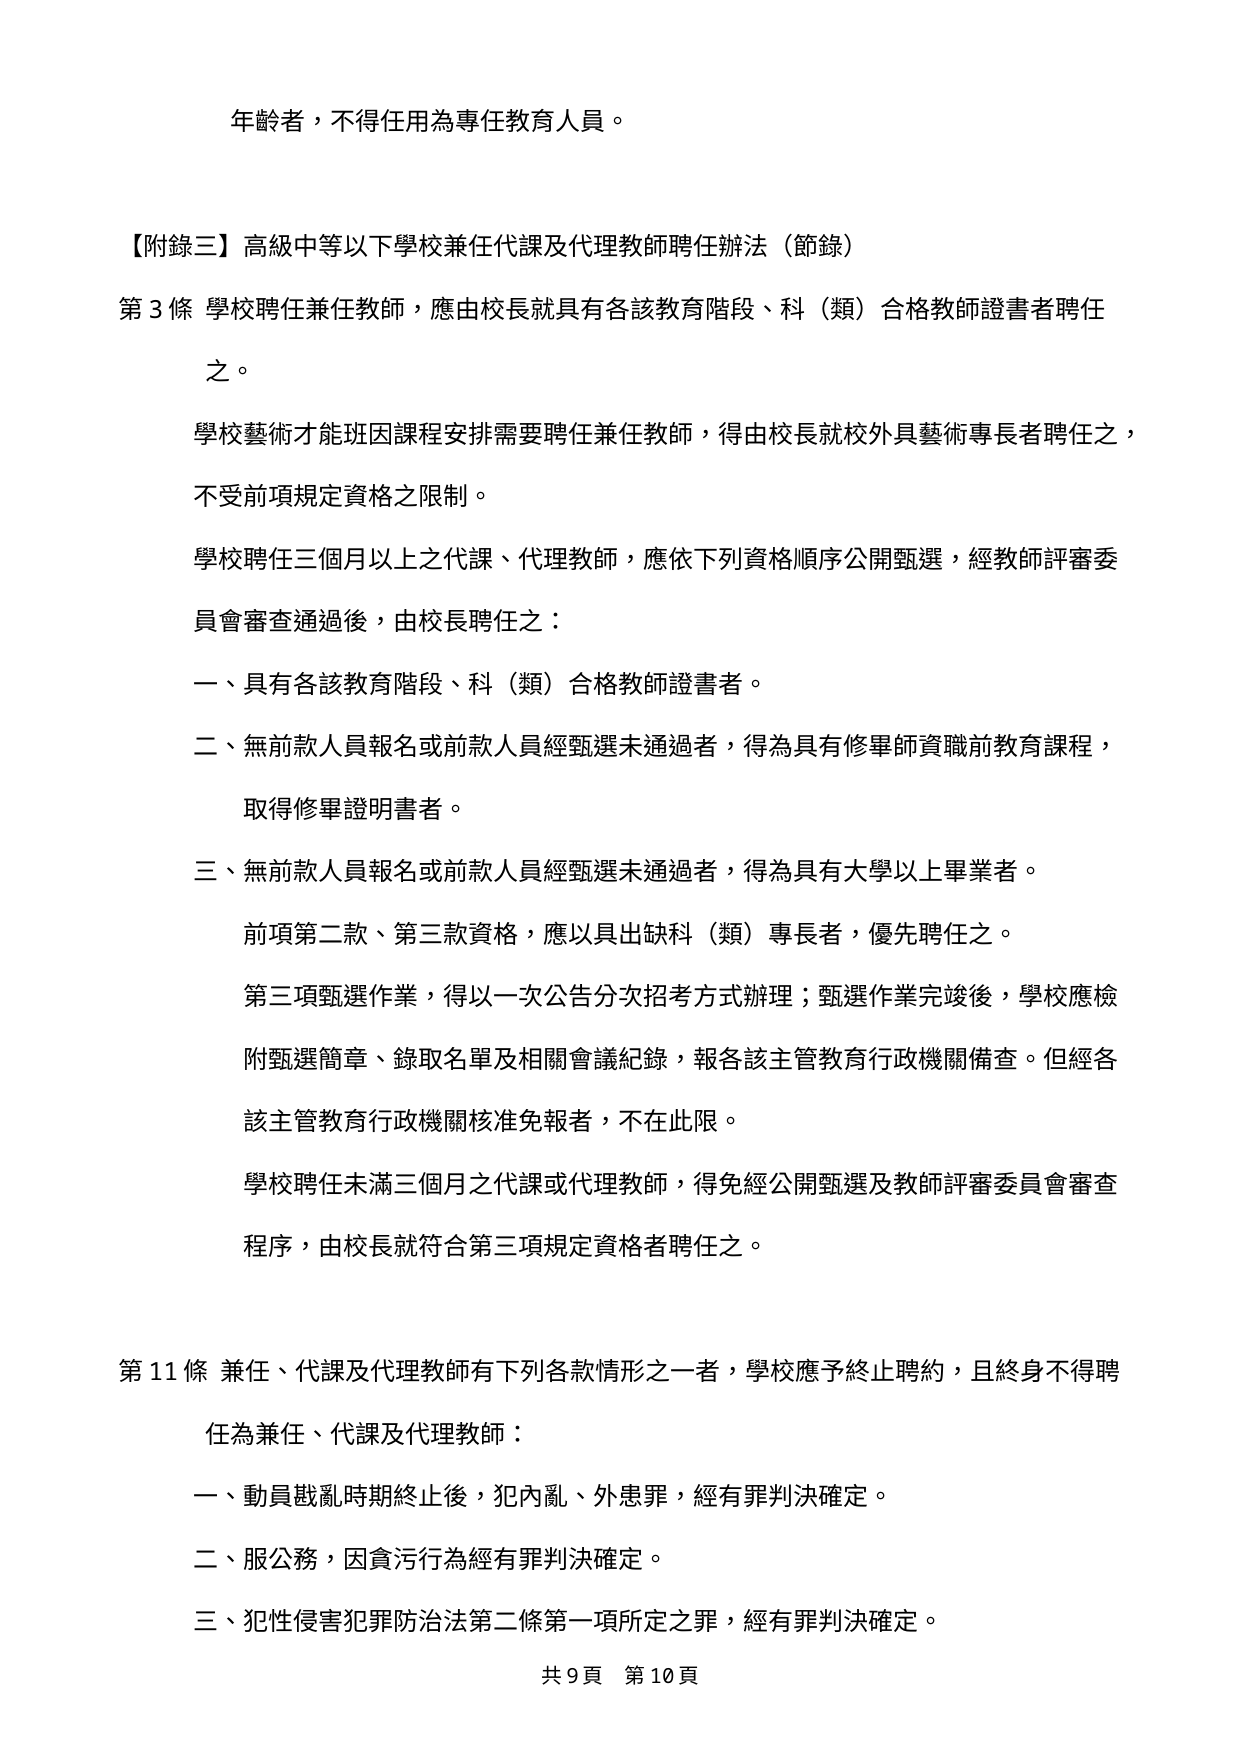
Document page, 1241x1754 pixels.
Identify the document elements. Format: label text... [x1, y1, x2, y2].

text 第11條 兼任、代課及代理教師有下列各款情形之一者，學校應予終止聘約，且終身不得聘任為兼任、代課及代理教師： [118, 1328, 1122, 1453]
text 三、犯性侵害犯罪防治法第二條第一項所定之罪，經有罪判決確定。 [193, 1578, 1122, 1641]
text 三、無前款人員報名或前款人員經甄選未通過者，得為具有大學以上畢業者。 [193, 828, 1122, 891]
text 一、具有各該教育階段、科（類）合格教師證書者。 [193, 641, 1122, 703]
text 【附錄三】高級中等以下學校兼任代課及代理教師聘任辦法（節錄） [118, 203, 1122, 266]
text 學校藝術才能班因課程安排需要聘任兼任教師，得由校長就校外具藝術專長者聘任之，不受前項規定資格之限制。 [193, 391, 1122, 516]
text 前項第二款、第三款資格，應以具出缺科（類）專長者，優先聘任之。 [243, 891, 1122, 953]
text 二、服公務，因貪污行為經有罪判決確定。 [193, 1516, 1122, 1578]
text 二、無前款人員報名或前款人員經甄選未通過者，得為具有修畢師資職前教育課程，取得修畢證明書者。 [193, 703, 1122, 828]
text 學校聘任三個月以上之代課、代理教師，應依下列資格順序公開甄選，經教師評審委員會審查通過後，由校長聘任之： [193, 516, 1122, 641]
text 年齡者，不得任用為專任教育人員。 [118, 78, 1122, 141]
text 第三項甄選作業，得以一次公告分次招考方式辦理；甄選作業完竣後，學校應檢附甄選簡章、錄取名單及相關會議紀錄，報各該主管教育行政機關備查。但經各該主管教育行政機關核准免報者，不在此限。 [243, 953, 1122, 1141]
text 學校聘任未滿三個月之代課或代理教師，得免經公開甄選及教師評審委員會審查程序，由校長就符合第三項規定資格者聘任之。 [243, 1141, 1122, 1266]
text 第3條 學校聘任兼任教師，應由校長就具有各該教育階段、科（類）合格教師證書者聘任之。 [118, 266, 1122, 391]
text 一、動員戡亂時期終止後，犯內亂、外患罪，經有罪判決確定。 [193, 1453, 1122, 1516]
